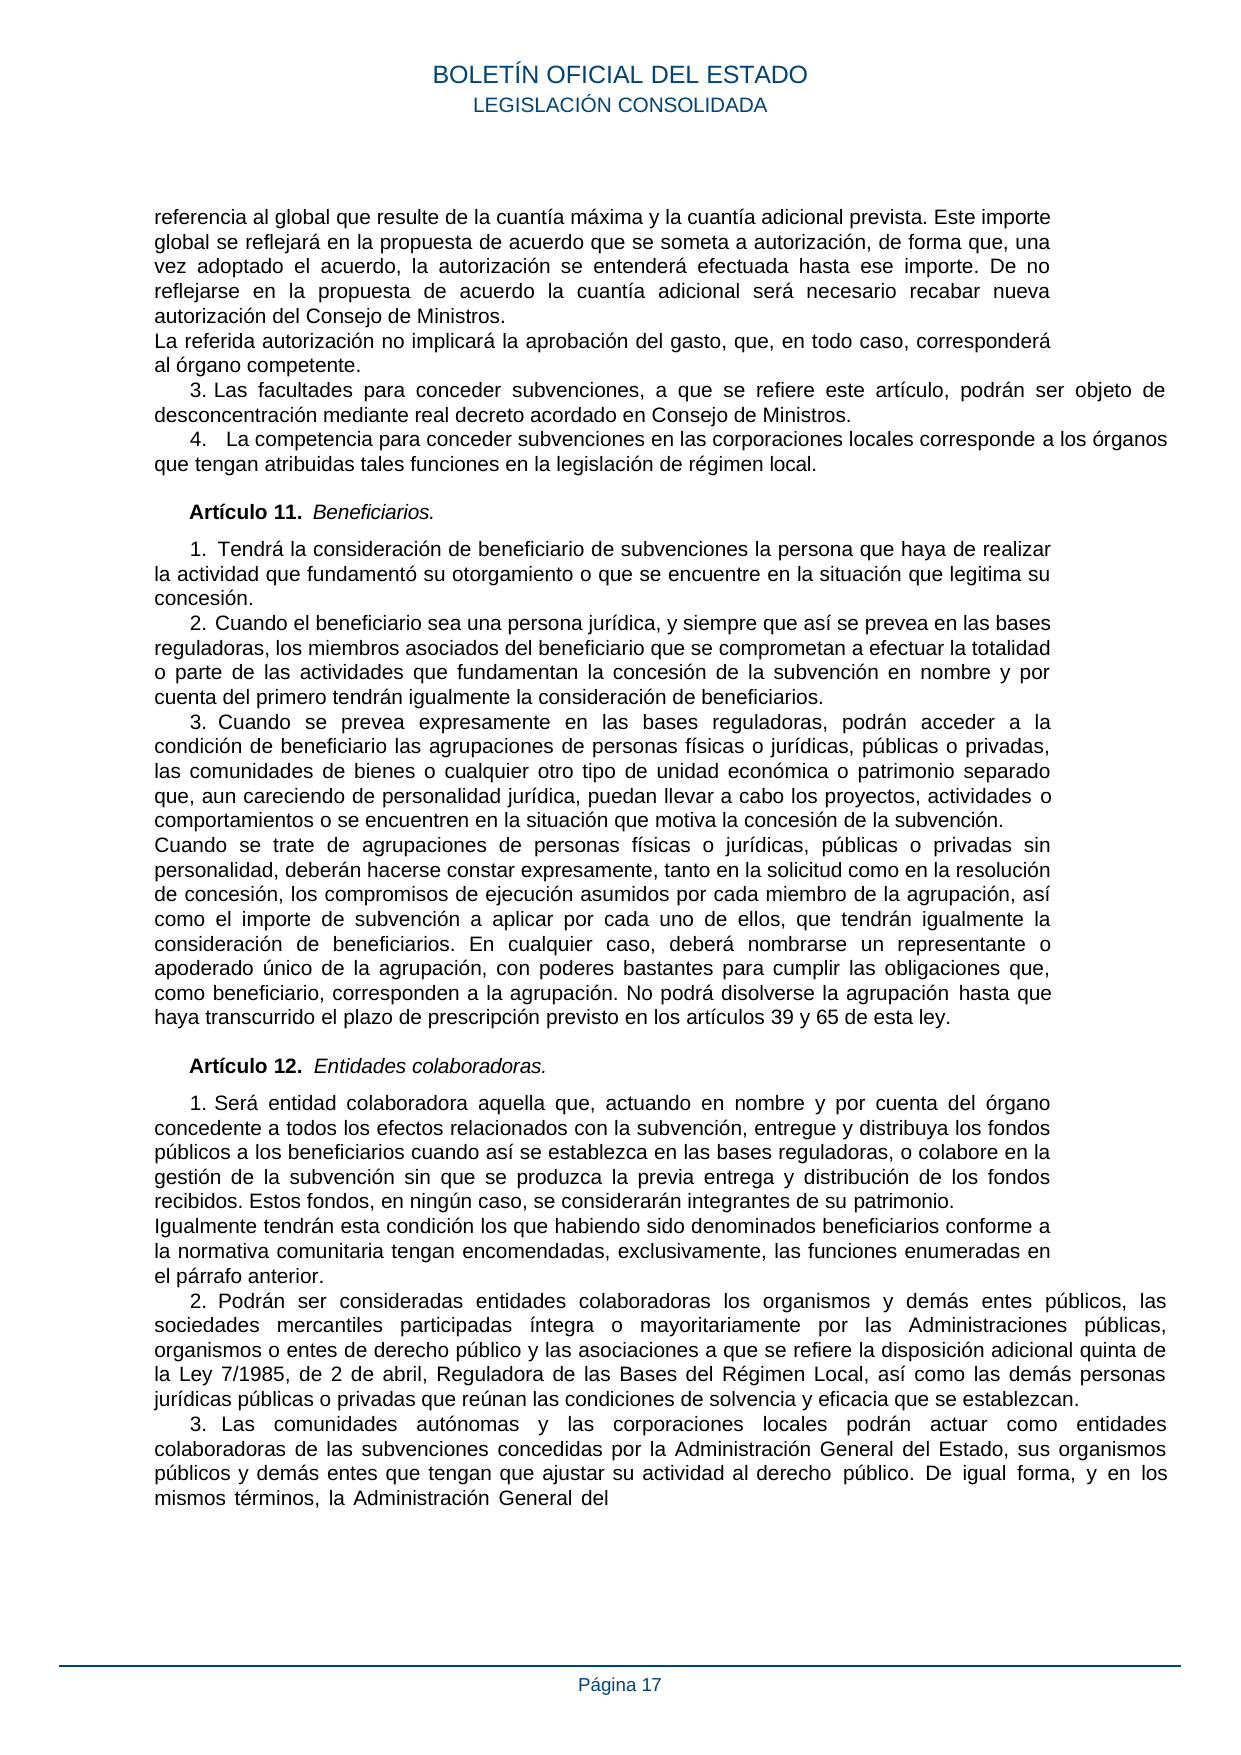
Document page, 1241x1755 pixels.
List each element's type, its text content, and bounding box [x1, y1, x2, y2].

list Podrán ser consideradas entidades colaboradoras los organismos y demás entes públicos, las sociedades mercantiles participadas íntegra o mayoritariamente por las Administraciones públicas, organismos o entes de derecho público y las asociaciones a que se refiere la disposición adicional quinta de la Ley 7/1985, de 2 de abril, Reguladora de las Bases del Régimen Local, así como las demás personas jurídicas públicas o privadas que reúnan las condiciones de solvencia y eficacia que se establezcan. [154, 1288, 1168, 1411]
list Tendrá la consideración de beneficiario de subvenciones la persona que haya de realizar la actividad que fundamentó su otorgamiento o que se encuentre en la situación que legitima su concesión. [154, 537, 1052, 610]
text referencia al global que resulte de la cuantía máxima y la cuantía adicional prevista. Este importe global se reflejará en la propuesta de acuerdo que se someta a autorización, de forma que, una vez adoptado el acuerdo, la autorización se entenderá efectuada hasta ese importe. De no reflejarse en la propuesta de acuerdo la cuantía adicional será necesario recabar nueva autorización del Consejo de Ministros. [154, 205, 1052, 327]
text Artículo 11. Beneficiarios. [189, 500, 1168, 524]
list La competencia para conceder subvenciones en las corporaciones locales corresponde a los órganos que tengan atribuidas tales funciones en la legislación de régimen local. [154, 427, 1168, 476]
list Cuando el beneficiario sea una persona jurídica, y siempre que así se prevea en las bases reguladoras, los miembros asociados del beneficiario que se comprometan a efectuar la totalidad o parte de las actividades que fundamentan la concesión de la subvención en nombre y por cuenta del primero tendrán igualmente la consideración de beneficiarios. [154, 611, 1052, 709]
text La referida autorización no implicará la aprobación del gasto, que, en todo caso, corresponderá al órgano competente. [154, 328, 1052, 377]
list Las facultades para conceder subvenciones, a que se refiere este artículo, podrán ser objeto de desconcentración mediante real decreto acordado en Consejo de Ministros. [154, 378, 1168, 426]
list Las comunidades autónomas y las corporaciones locales podrán actuar como entidades colaboradoras de las subvenciones concedidas por la Administración General del Estado, sus organismos públicos y demás entes que tengan que ajustar su actividad al derecho público. De igual forma, y en los mismos términos, la Administración General del [154, 1412, 1168, 1509]
text Cuando se trate de agrupaciones de personas físicas o jurídicas, públicas o privadas sin personalidad, deberán hacerse constar expresamente, tanto en la solicitud como en la resolución de concesión, los compromisos de ejecución asumidos por cada miembro de la agrupación, así como el importe de subvención a aplicar por cada uno de ellos, que tendrán igualmente la consideración de beneficiarios. En cualquier caso, deberá nombrarse un representante o apoderado único de la agrupación, con poderes bastantes para cumplir las obligaciones que, como beneficiario, corresponden a la agrupación. No podrá disolverse la agrupación hasta que haya transcurrido el plazo de prescripción previsto en los artículos 39 y 65 de esta ley. [154, 833, 1052, 1029]
list Cuando se prevea expresamente en las bases reguladoras, podrán acceder a la condición de beneficiario las agrupaciones de personas físicas o jurídicas, públicas o privadas, las comunidades de bienes o cualquier otro tipo de unidad económica o patrimonio separado que, aun careciendo de personalidad jurídica, puedan llevar a cabo los proyectos, actividades o comportamientos o se encuentren en la situación que motiva la concesión de la subvención. [154, 710, 1052, 832]
list Será entidad colaboradora aquella que, actuando en nombre y por cuenta del órgano concedente a todos los efectos relacionados con la subvención, entregue y distribuya los fondos públicos a los beneficiarios cuando así se establezca en las bases reguladoras, o colabore en la gestión de la subvención sin que se produzca la previa entrega y distribución de los fondos recibidos. Estos fondos, en ningún caso, se considerarán integrantes de su patrimonio. [154, 1091, 1052, 1213]
text Igualmente tendrán esta condición los que habiendo sido denominados beneficiarios conforme a la normativa comunitaria tengan encomendadas, exclusivamente, las funciones enumeradas en el párrafo anterior. [154, 1214, 1052, 1287]
text Artículo 12. Entidades colaboradoras. [189, 1054, 1168, 1078]
